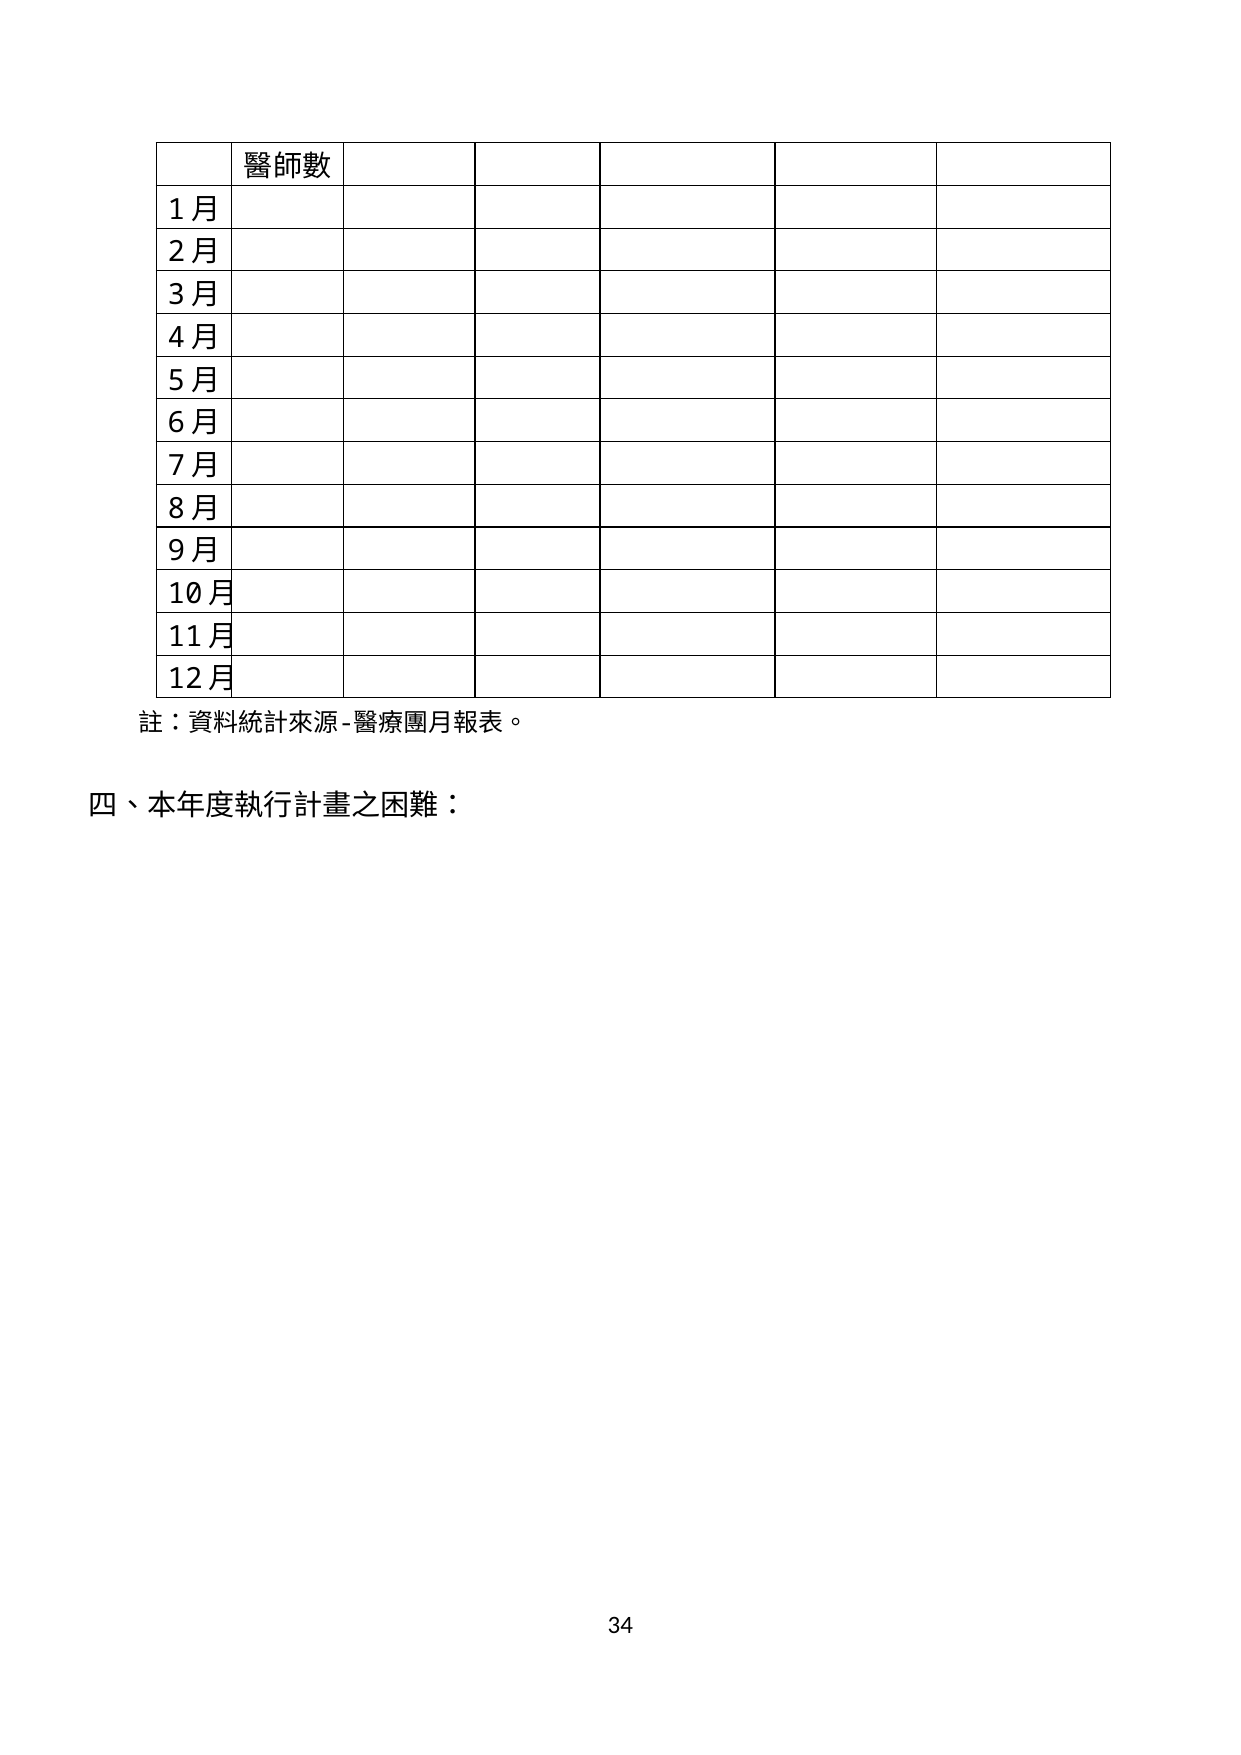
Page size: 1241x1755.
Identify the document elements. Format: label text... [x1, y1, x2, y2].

table_cell [776, 271, 936, 313]
table_cell [476, 485, 599, 526]
table_cell [344, 399, 474, 441]
table_cell [937, 442, 1110, 484]
table_cell [937, 229, 1110, 270]
table_cell [776, 528, 936, 569]
table_cell [344, 314, 474, 356]
table_cell [937, 314, 1110, 356]
table_header [601, 143, 774, 185]
table_cell [344, 186, 474, 227]
text 註：資料統計來源-醫療團月報表。 [89, 698, 1210, 740]
table_cell [937, 656, 1110, 697]
table_cell 9月 [157, 528, 231, 569]
table_cell [601, 528, 774, 569]
table_cell 12月 [157, 656, 231, 697]
table_cell [232, 357, 343, 398]
table_cell [937, 485, 1110, 526]
table_cell 2月 [157, 229, 231, 270]
table_cell [776, 485, 936, 526]
table_cell [601, 399, 774, 441]
table_cell [232, 186, 343, 227]
table_cell 3月 [157, 271, 231, 313]
table_cell [232, 656, 343, 697]
table_cell [232, 613, 343, 654]
table_cell [476, 314, 599, 356]
table_cell [344, 271, 474, 313]
table_cell [776, 656, 936, 697]
table_cell 6月 [157, 399, 231, 441]
table_cell [476, 656, 599, 697]
table_cell [476, 613, 599, 654]
table_cell [232, 442, 343, 484]
table_cell [344, 229, 474, 270]
table_header [157, 143, 231, 185]
table_cell [344, 485, 474, 526]
table_cell [476, 357, 599, 398]
table_cell 11月 [157, 613, 231, 654]
table_header [937, 143, 1110, 185]
table_cell [937, 528, 1110, 569]
table_cell 10月 [157, 570, 231, 612]
table_cell [601, 442, 774, 484]
table_header 醫師數 [232, 143, 343, 185]
table_cell [601, 186, 774, 227]
table_cell [601, 271, 774, 313]
table_cell [344, 442, 474, 484]
table_cell [937, 357, 1110, 398]
table_cell [601, 613, 774, 654]
table_cell [232, 271, 343, 313]
table_cell [937, 399, 1110, 441]
table_cell [776, 442, 936, 484]
table_cell [776, 399, 936, 441]
table_cell [476, 570, 599, 612]
table_cell [476, 399, 599, 441]
table_cell 7月 [157, 442, 231, 484]
table_cell 5月 [157, 357, 231, 398]
table_cell [937, 186, 1110, 227]
table_cell [344, 613, 474, 654]
table_cell [232, 528, 343, 569]
table_cell [232, 229, 343, 270]
table_cell [601, 656, 774, 697]
table_cell [232, 570, 343, 612]
table_cell [476, 528, 599, 569]
table_header [776, 143, 936, 185]
table_cell [344, 570, 474, 612]
table_cell [476, 229, 599, 270]
table_cell [476, 442, 599, 484]
table_cell [601, 485, 774, 526]
table_cell [937, 271, 1110, 313]
table_cell 4月 [157, 314, 231, 356]
table_cell [344, 357, 474, 398]
table_cell [776, 570, 936, 612]
table_cell 1月 [157, 186, 231, 227]
table_cell [232, 314, 343, 356]
table_cell [476, 186, 599, 227]
table_cell [232, 399, 343, 441]
table_cell [776, 357, 936, 398]
table_header [344, 143, 474, 185]
table_cell [344, 528, 474, 569]
table_cell [937, 570, 1110, 612]
table_cell [776, 613, 936, 654]
table_cell [476, 271, 599, 313]
table_cell 8月 [157, 485, 231, 526]
text 四、本年度執行計畫之困難： [89, 782, 1210, 823]
table_cell [776, 186, 936, 227]
table_cell [232, 485, 343, 526]
table_cell [776, 314, 936, 356]
table_cell [601, 314, 774, 356]
table_cell [601, 357, 774, 398]
table_cell [601, 229, 774, 270]
table_cell [601, 570, 774, 612]
table_cell [776, 229, 936, 270]
table_cell [344, 656, 474, 697]
table_cell [937, 613, 1110, 654]
table_header [476, 143, 599, 185]
